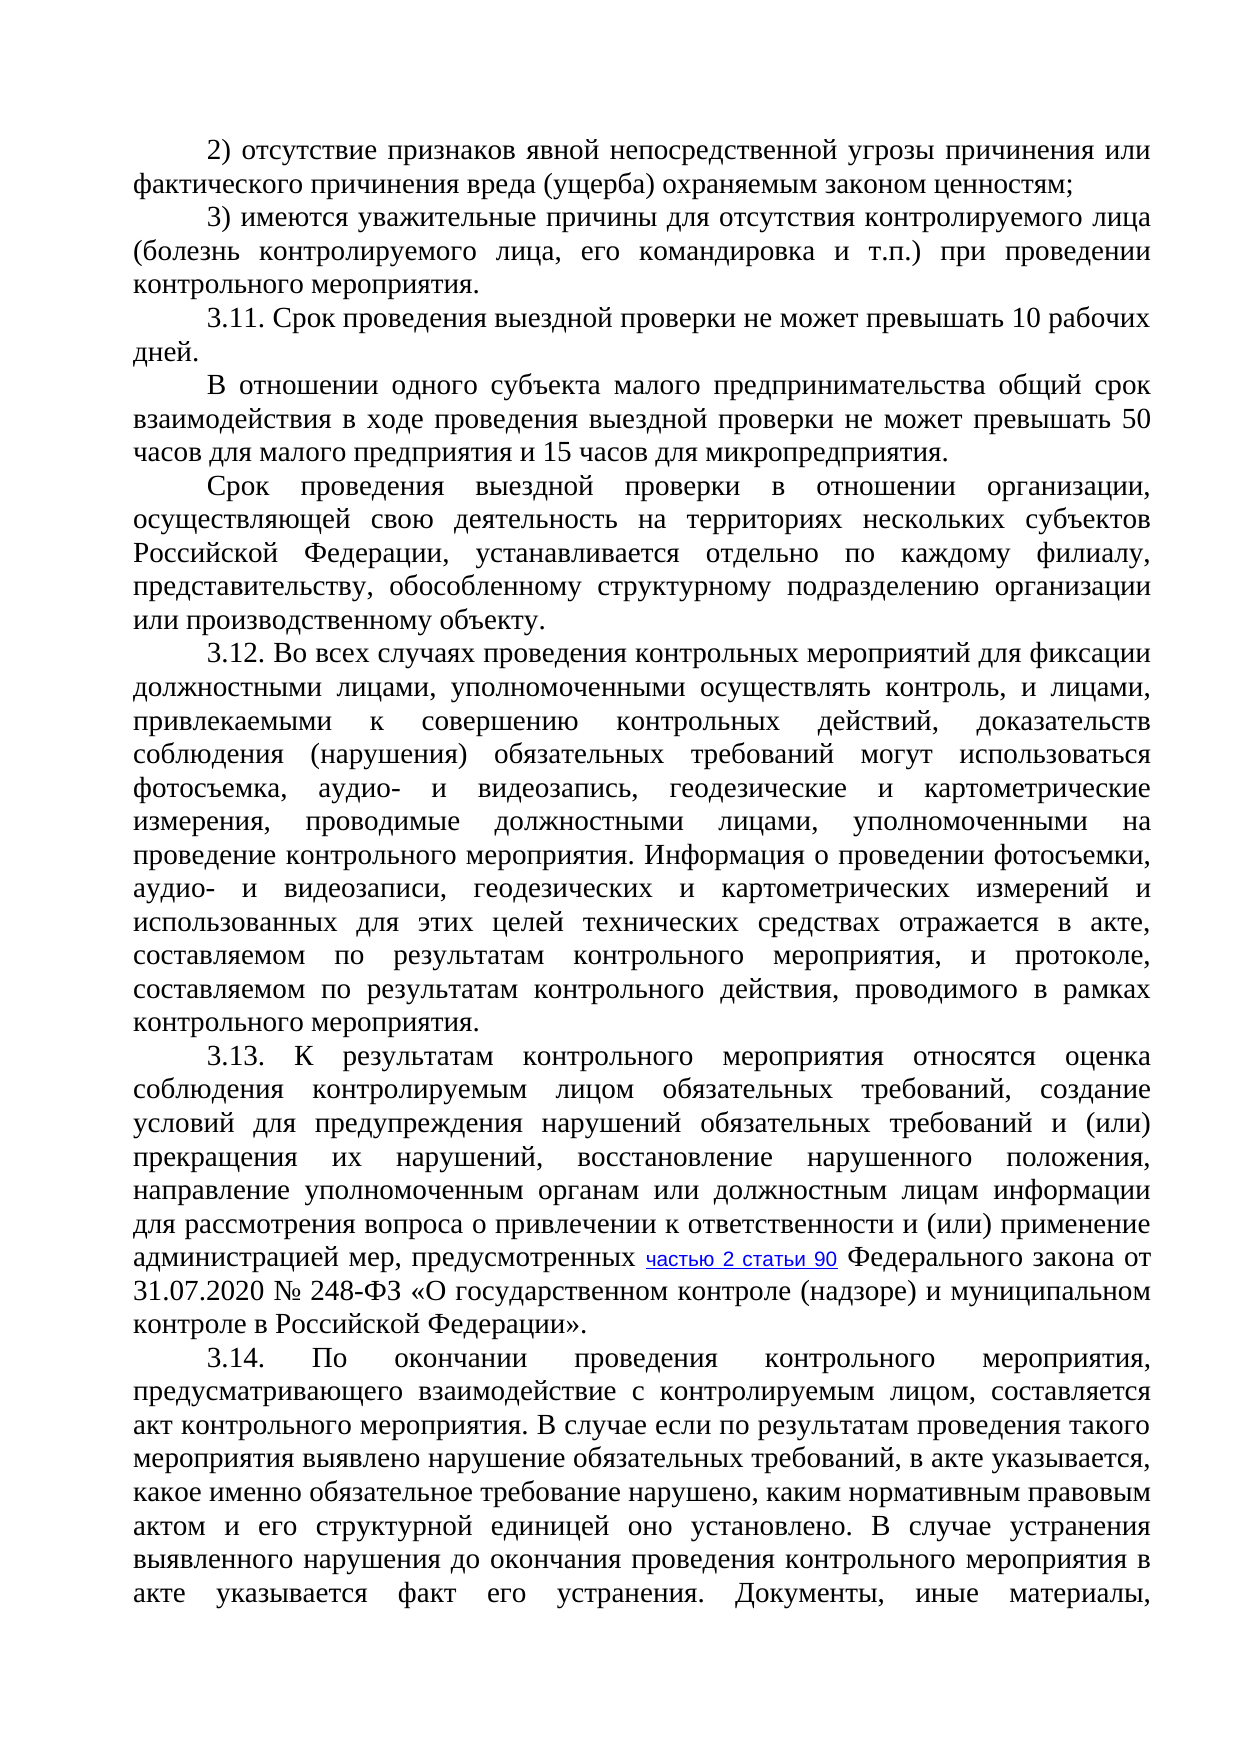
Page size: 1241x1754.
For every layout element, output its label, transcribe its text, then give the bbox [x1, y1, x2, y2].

text 3.14. По окончании проведения контрольного мероприятия, предусматривающего взаимодействие с контролируемым лицом, составляется акт контрольного мероприятия. В случае если по результатам проведения такого мероприятия выявлено нарушение обязательных требований, в акте указывается, какое именно обязательное требование нарушено, каким нормативным правовым актом и его структурной единицей оно установлено. В случае устранения выявленного нарушения до окончания проведения контрольного мероприятия в акте указывается факт его устранения. Документы, иные материалы, [133, 1340, 1152, 1608]
text В отношении одного субъекта малого предпринимательства общий срок взаимодействия в ходе проведения выездной проверки не может превышать 50 часов для малого предприятия и 15 часов для микропредприятия. [133, 367, 1152, 468]
text 3) имеются уважительные причины для отсутствия контролируемого лица (болезнь контролируемого лица, его командировка и т.п.) при проведении контрольного мероприятия. [133, 199, 1152, 300]
text 3.12. Во всех случаях проведения контрольных мероприятий для фиксации должностными лицами, уполномоченными осуществлять контроль, и лицами, привлекаемыми к совершению контрольных действий, доказательств соблюдения (нарушения) обязательных требований могут использоваться фотосъемка, аудио- и видеозапись, геодезические и картометрические измерения, проводимые должностными лицами, уполномоченными на проведение контрольного мероприятия. Информация о проведении фотосъемки, аудио- и видеозаписи, геодезических и картометрических измерений и использованных для этих целей технических средствах отражается в акте, составляемом по результатам контрольного мероприятия, и протоколе, составляемом по результатам контрольного действия, проводимого в рамках контрольного мероприятия. [133, 636, 1152, 1038]
text 3.11. Срок проведения выездной проверки не может превышать 10 рабочих дней. [133, 300, 1152, 367]
text 3.13. К результатам контрольного мероприятия относятся оценка соблюдения контролируемым лицом обязательных требований, создание условий для предупреждения нарушений обязательных требований и (или) прекращения их нарушений, восстановление нарушенного положения, направление уполномоченным органам или должностным лицам информации для рассмотрения вопроса о привлечении к ответственности и (или) применение администрацией мер, предусмотренных частью 2 статьи 90 Федерального закона от 31.07.2020 № 248-ФЗ «О государственном контроле (надзоре) и муниципальном контроле в Российской Федерации». [133, 1038, 1152, 1340]
text Срок проведения выездной проверки в отношении организации, осуществляющей свою деятельность на территориях нескольких субъектов Российской Федерации, устанавливается отдельно по каждому филиалу, представительству, обособленному структурному подразделению организации или производственному объекту. [133, 468, 1152, 636]
text 2) отсутствие признаков явной непосредственной угрозы причинения или фактического причинения вреда (ущерба) охраняемым законом ценностям; [133, 132, 1152, 199]
